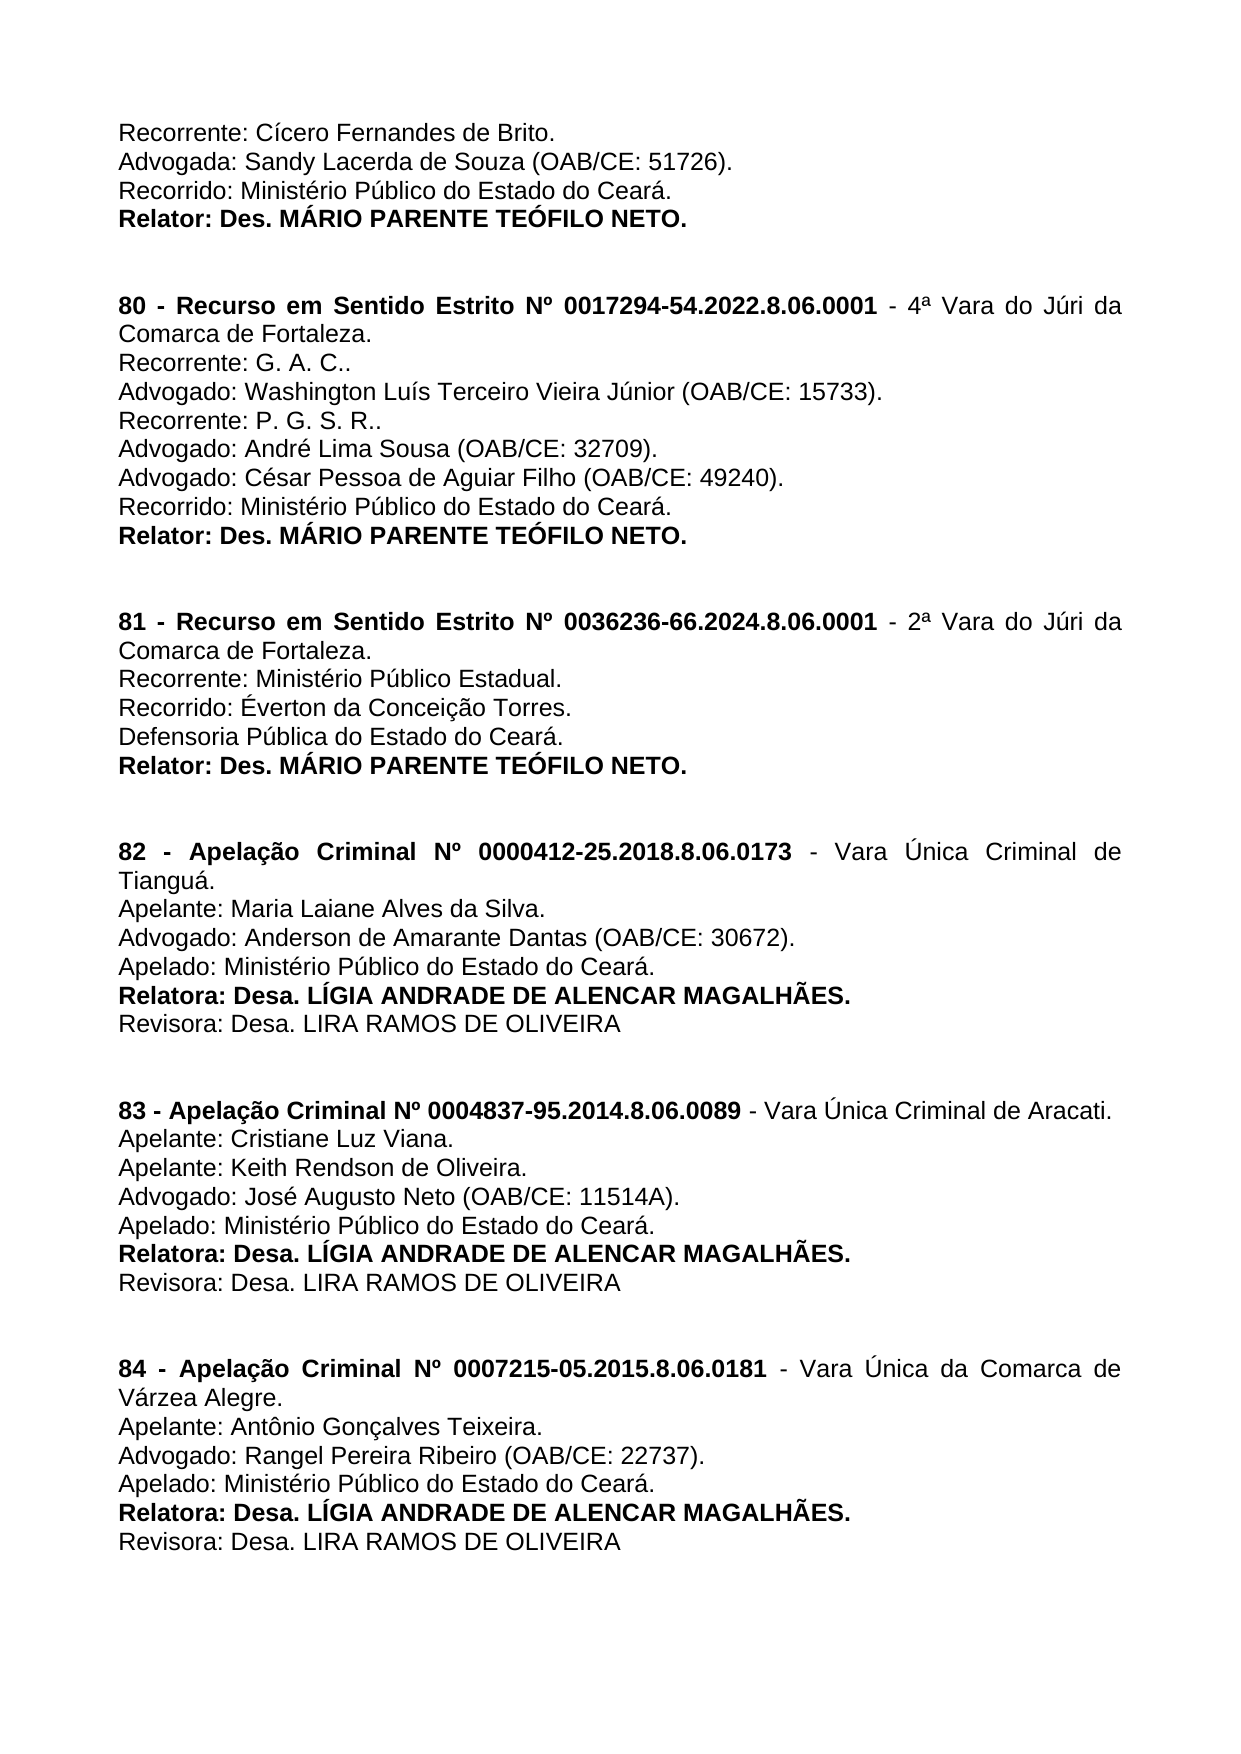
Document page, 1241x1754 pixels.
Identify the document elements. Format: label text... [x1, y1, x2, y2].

text Recorrente: Cícero Fernandes de Brito. [118, 118, 1123, 147]
text 84 - Apelação Criminal Nº 0007215-05.2015.8.06.0181 - Vara Única da Comarca de Várzea Alegre. [118, 1354, 1122, 1412]
text Advogado: Rangel Pereira Ribeiro (OAB/CE: 22737). [118, 1441, 1122, 1469]
text Advogado: Washington Luís Terceiro Vieira Júnior (OAB/CE: 15733). [118, 377, 1123, 406]
text Apelado: Ministério Público do Estado do Ceará. [118, 1469, 1122, 1498]
text Recorrente: P. G. S. R.. [118, 406, 1123, 434]
text 80 - Recurso em Sentido Estrito Nº 0017294-54.2022.8.06.0001 - 4ª Vara do Júri da Comarca de Fortaleza. [118, 291, 1123, 348]
text Advogado: Anderson de Amarante Dantas (OAB/CE: 30672). [118, 923, 1122, 952]
text 82 - Apelação Criminal Nº 0000412-25.2018.8.06.0173 - Vara Única Criminal de Tianguá. [118, 837, 1122, 894]
text Apelante: Antônio Gonçalves Teixeira. [118, 1412, 1122, 1441]
text Recorrido: Éverton da Conceição Torres. [118, 693, 1123, 722]
text Relatora: Desa. LÍGIA ANDRADE DE ALENCAR MAGALHÃES. [118, 981, 1122, 1009]
text Relator: Des. MÁRIO PARENTE TEÓFILO NETO. [118, 751, 1123, 779]
text Advogada: Sandy Lacerda de Souza (OAB/CE: 51726). [118, 147, 1123, 176]
text 81 - Recurso em Sentido Estrito Nº 0036236-66.2024.8.06.0001 - 2ª Vara do Júri da Comarca de Fortaleza. [118, 607, 1123, 664]
text Advogado: César Pessoa de Aguiar Filho (OAB/CE: 49240). [118, 463, 1123, 492]
text Defensoria Pública do Estado do Ceará. [118, 722, 1123, 751]
text Relatora: Desa. LÍGIA ANDRADE DE ALENCAR MAGALHÃES. [118, 1239, 1122, 1268]
text Revisora: Desa. LIRA RAMOS DE OLIVEIRA [118, 1268, 1122, 1297]
text Recorrido: Ministério Público do Estado do Ceará. [118, 492, 1123, 521]
text Relatora: Desa. LÍGIA ANDRADE DE ALENCAR MAGALHÃES. [118, 1498, 1122, 1527]
text Apelante: Keith Rendson de Oliveira. [118, 1153, 1122, 1182]
text Apelado: Ministério Público do Estado do Ceará. [118, 952, 1122, 981]
text Relator: Des. MÁRIO PARENTE TEÓFILO NETO. [118, 204, 1123, 233]
text Advogado: José Augusto Neto (OAB/CE: 11514A). [118, 1182, 1122, 1211]
text 83 - Apelação Criminal Nº 0004837-95.2014.8.06.0089 - Vara Única Criminal de Aracati. [118, 1096, 1122, 1124]
text Recorrido: Ministério Público do Estado do Ceará. [118, 176, 1123, 204]
text Apelado: Ministério Público do Estado do Ceará. [118, 1211, 1122, 1239]
text Revisora: Desa. LIRA RAMOS DE OLIVEIRA [118, 1009, 1122, 1038]
text Recorrente: Ministério Público Estadual. [118, 664, 1123, 693]
text Revisora: Desa. LIRA RAMOS DE OLIVEIRA [118, 1527, 1122, 1556]
text Apelante: Cristiane Luz Viana. [118, 1124, 1122, 1153]
text Recorrente: G. A. C.. [118, 348, 1123, 377]
text Advogado: André Lima Sousa (OAB/CE: 32709). [118, 434, 1123, 463]
text Relator: Des. MÁRIO PARENTE TEÓFILO NETO. [118, 521, 1123, 549]
text Apelante: Maria Laiane Alves da Silva. [118, 894, 1122, 923]
